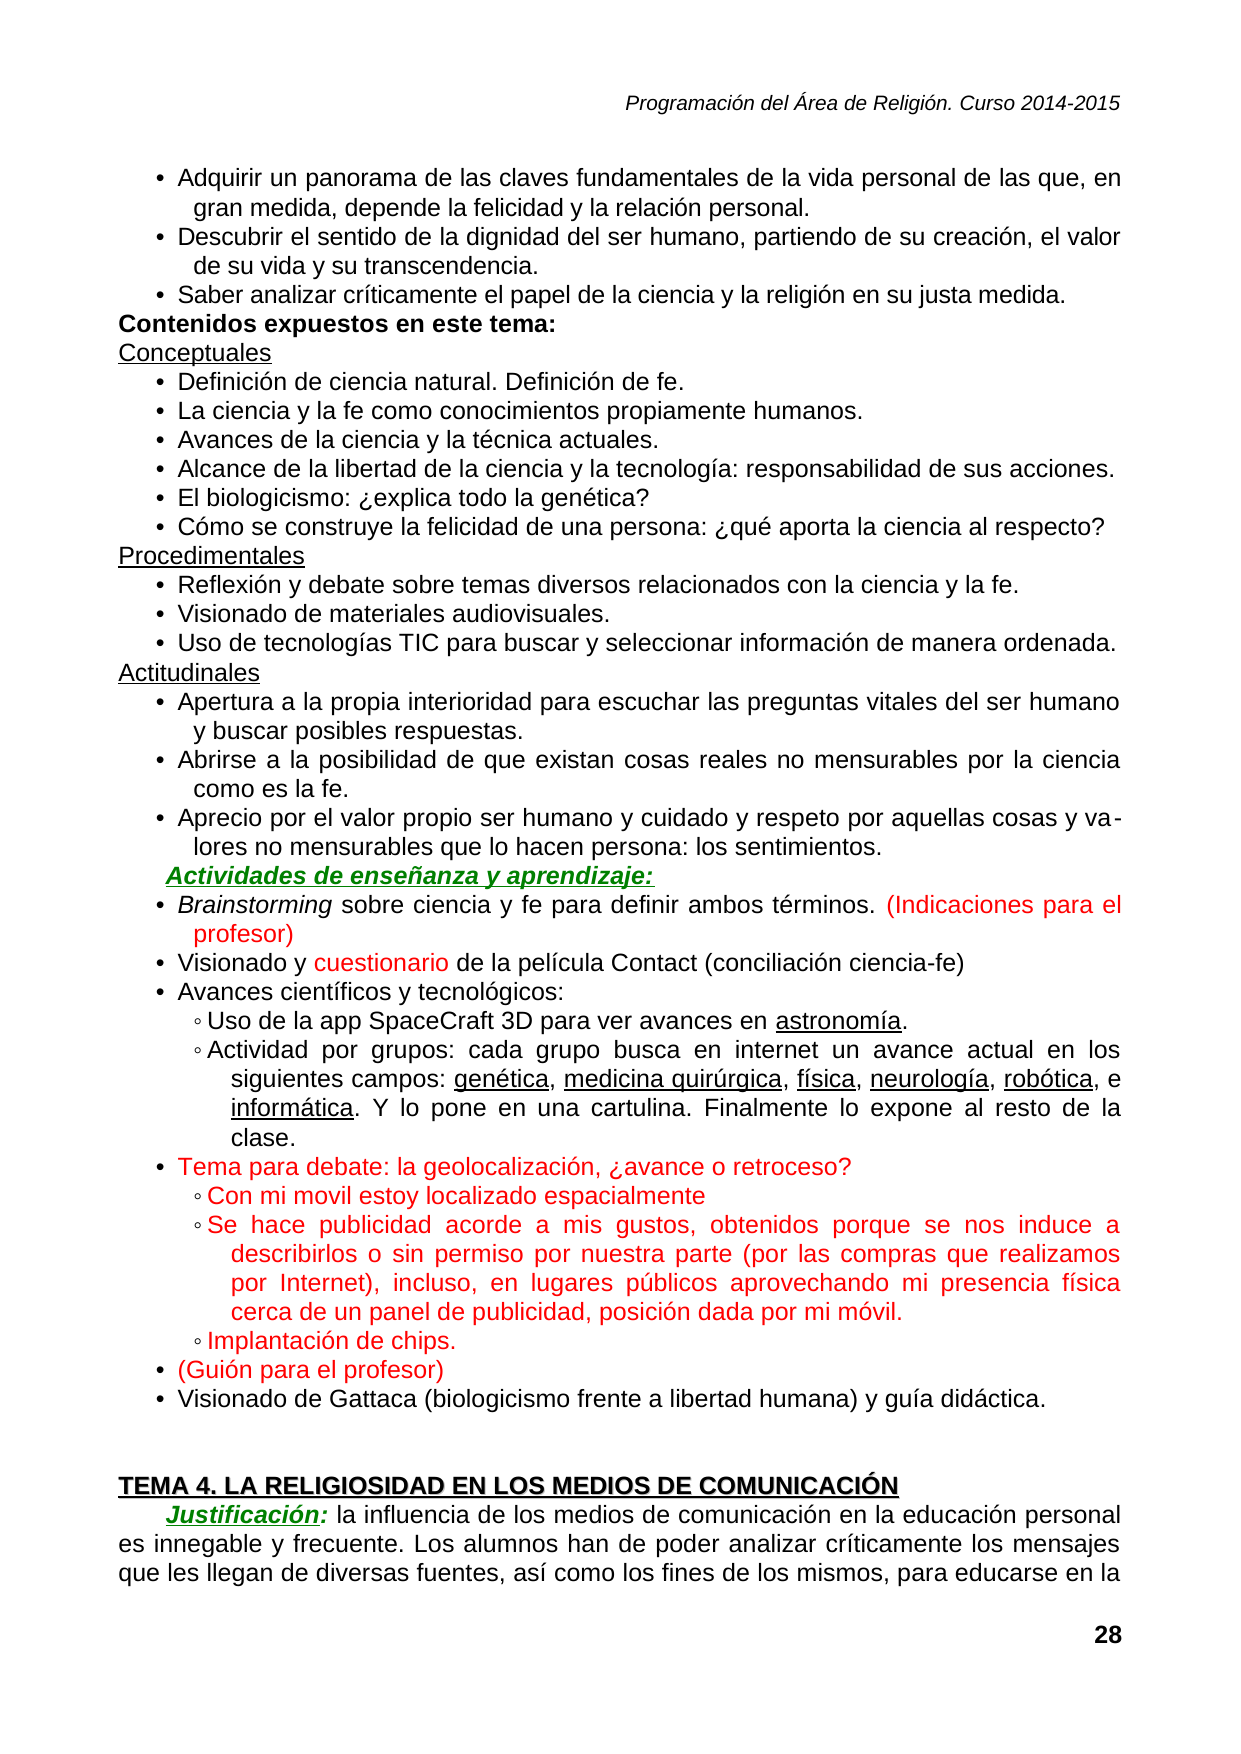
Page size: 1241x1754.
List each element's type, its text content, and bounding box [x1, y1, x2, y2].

list Procedimentales [118, 541, 1122, 570]
list Aprecio por el valor propio ser humano y cuidado y respeto por aquellas cosas y va­lores no mensurables que lo hacen persona: los sentimientos. [156, 803, 1122, 861]
list La ciencia y la fe como conocimientos propiamente humanos. [156, 396, 1122, 425]
text Conceptuales [118, 338, 1122, 367]
list Saber analizar críticamente el papel de la ciencia y la religión en su justa medida. [156, 279, 1122, 309]
list Reflexión y debate sobre temas diversos relacionados con la ciencia y la fe. [156, 570, 1122, 599]
list Alcance de la libertad de la ciencia y la tecnología: responsabilidad de sus acciones. [156, 454, 1122, 483]
list Cómo se construye la felicidad de una persona: ¿qué aporta la ciencia al respecto? [156, 512, 1122, 541]
list Uso de la app SpaceCraft 3D para ver avances en astronomía. [193, 1006, 1122, 1035]
list El biologicismo: ¿explica todo la genética? [156, 483, 1122, 512]
list Con mi movil estoy localizado espacialmente [193, 1181, 1122, 1209]
list Visionado de Gattaca (biologicismo frente a libertad humana) y guía didáctica. [156, 1384, 1122, 1413]
list Abrirse a la posibilidad de que existan cosas reales no mensurables por la ciencia como es la fe. [156, 744, 1122, 803]
list Avances científicos y tecnológicos: [156, 977, 1122, 1006]
list Descubrir el sentido de la dignidad del ser humano, partiendo de su creación, el valor de su vida y su transcendencia. [156, 221, 1122, 279]
text Justificación: la influencia de los medios de comunicación en la educación personal es innegable y frecuente. Los alumnos han de poder analizar críticamente los mensajes que les llegan de diversas fuentes, así como los fines de los mismos, para educarse en la [118, 1500, 1122, 1587]
list Se hace publicidad acorde a mis gustos, obtenidos porque se nos induce a describirlos o sin permiso por nuestra parte (por las compras que realizamos por Internet), incluso, en lugares públicos aprovechando mi presencia física cerca de un panel de publicidad, posición dada por mi móvil. [193, 1209, 1122, 1326]
list Visionado de materiales audiovisuales. [156, 599, 1122, 628]
text Actividades de enseñanza y aprendizaje: [118, 861, 1122, 890]
list (Guión para el profesor) [156, 1355, 1122, 1384]
text Actitudinales [118, 657, 1122, 686]
list Actividad por grupos: cada grupo busca en internet un avance actual en los siguientes campos: genética, medicina quirúrgica, física, neurología, robótica, e informática. Y lo pone en una cartulina. Finalmente lo expone al resto de la clase. [193, 1035, 1122, 1151]
list Visionado y cuestionario de la película Contact (conciliación ciencia-fe) [156, 948, 1122, 977]
list Definición de ciencia natural. Definición de fe. [156, 367, 1122, 396]
text TEMA 4. LA RELIGIOSIDAD EN LOS MEDIOS DE COMUNICACIÓN [118, 1471, 1122, 1500]
list Brainstorming sobre ciencia y fe para definir ambos términos. (Indicaciones para el profesor) [156, 890, 1122, 948]
list Uso de tecnologías TIC para buscar y seleccionar información de manera ordenada. [156, 628, 1122, 657]
list Apertura a la propia interioridad para escuchar las preguntas vitales del ser humano y buscar posibles respuestas. [156, 686, 1122, 744]
list Adquirir un panorama de las claves fundamentales de la vida personal de las que, en gran medida, depende la felicidad y la relación personal. [156, 163, 1122, 221]
list Implantación de chips. [193, 1326, 1122, 1355]
text Contenidos expuestos en este tema: [118, 309, 1122, 338]
list Tema para debate: la geolocalización, ¿avance o retroceso? [156, 1151, 1122, 1181]
list Avances de la ciencia y la técnica actuales. [156, 425, 1122, 454]
